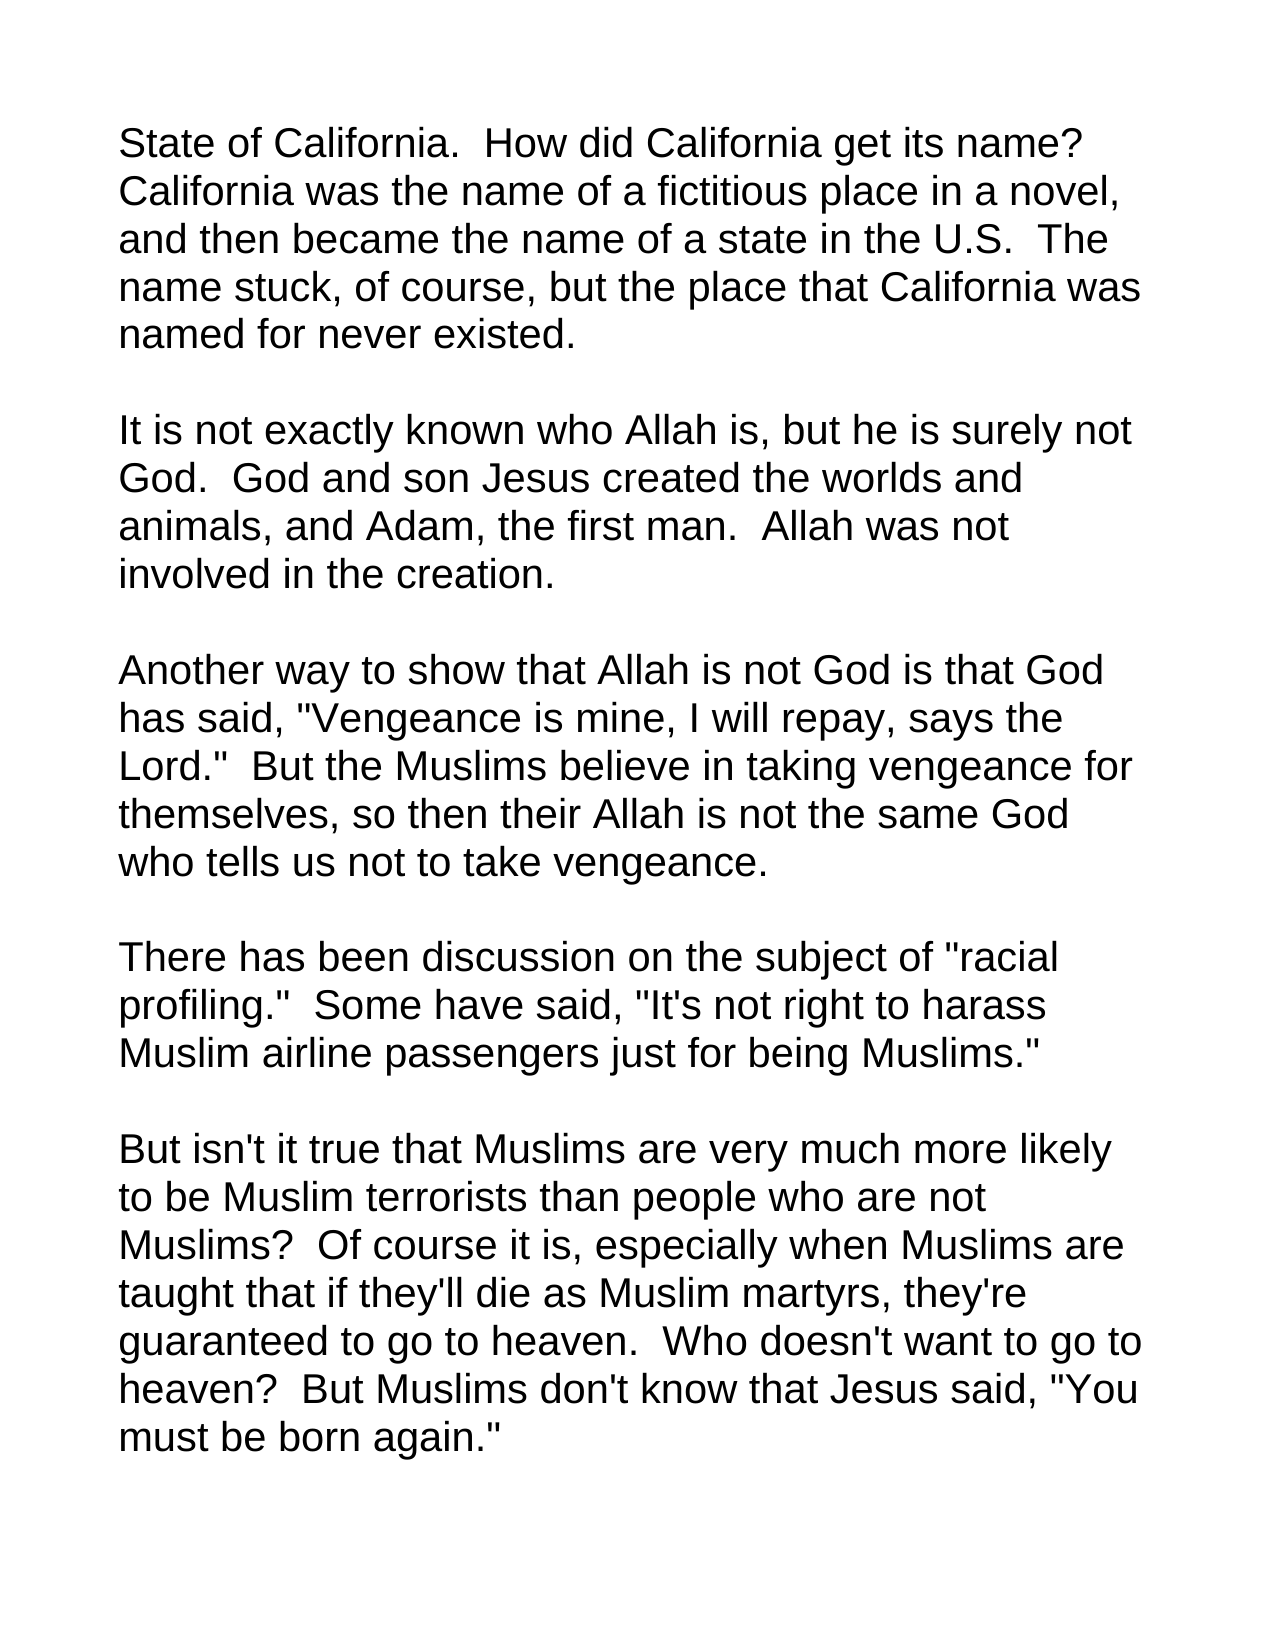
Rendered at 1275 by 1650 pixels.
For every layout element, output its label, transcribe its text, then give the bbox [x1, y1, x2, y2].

text There has been discussion on the subject of "racial profiling." Some have said, "It's not right to harass Muslim airline passengers just for being Muslims." [118, 933, 1157, 1076]
text Another way to show that Allah is not God is that God has said, "Vengeance is mine, I will repay, says the Lord." But the Muslims believe in taking vengeance for themselves, so then their Allah is not the same God who tells us not to take vengeance. [118, 645, 1157, 885]
text It is not exactly known who Allah is, but he is surely not God. God and son Jesus created the worlds and animals, and Adam, the first man. Allah was not involved in the creation. [118, 406, 1157, 597]
text State of California. How did California get its name? California was the name of a fictitious place in a novel, and then became the name of a state in the U.S. The name stuck, of course, but the place that California was named for never existed. [118, 118, 1157, 358]
text But isn't it true that Muslims are very much more likely to be Muslim terrorists than people who are not Muslims? Of course it is, especially when Muslims are taught that if they'll die as Muslim martyrs, they're guaranteed to go to heaven. Who doesn't want to go to heaven? But Muslims don't know that Jesus said, "You must be born again." [118, 1124, 1157, 1460]
